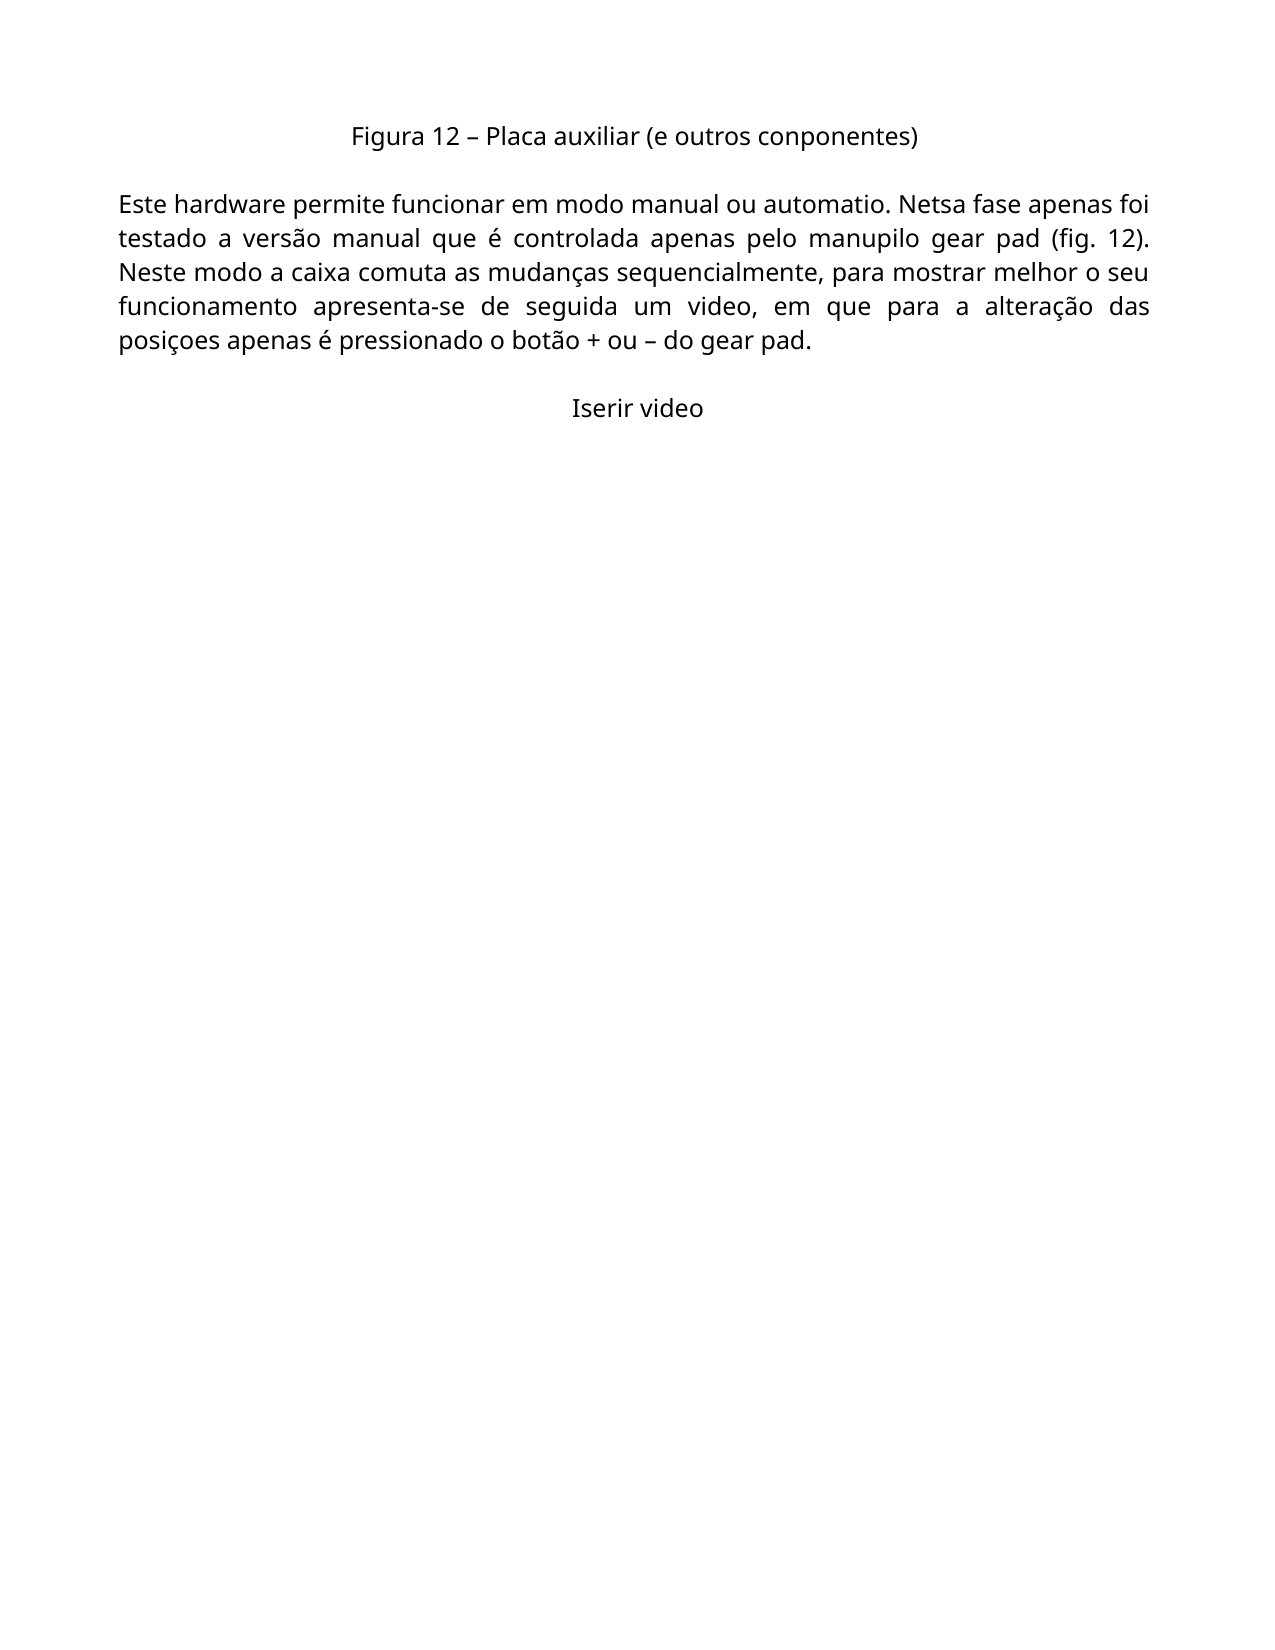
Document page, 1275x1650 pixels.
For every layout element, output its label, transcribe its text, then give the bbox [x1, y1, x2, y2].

text Figura 12 – Placa auxiliar (e outros conponentes) [118, 118, 1151, 152]
text Este hardware permite funcionar em modo manual ou automatio. Netsa fase apenas foi testado a versão manual que é controlada apenas pelo manupilo gear pad (fig. 12). Neste modo a caixa comuta as mudanças sequencialmente, para mostrar melhor o seu funcionamento apresenta-se de seguida um video, em que para a alteração das posiçoes apenas é pressionado o botão + ou – do gear pad. [118, 186, 1151, 357]
text Iserir video [118, 391, 1151, 425]
